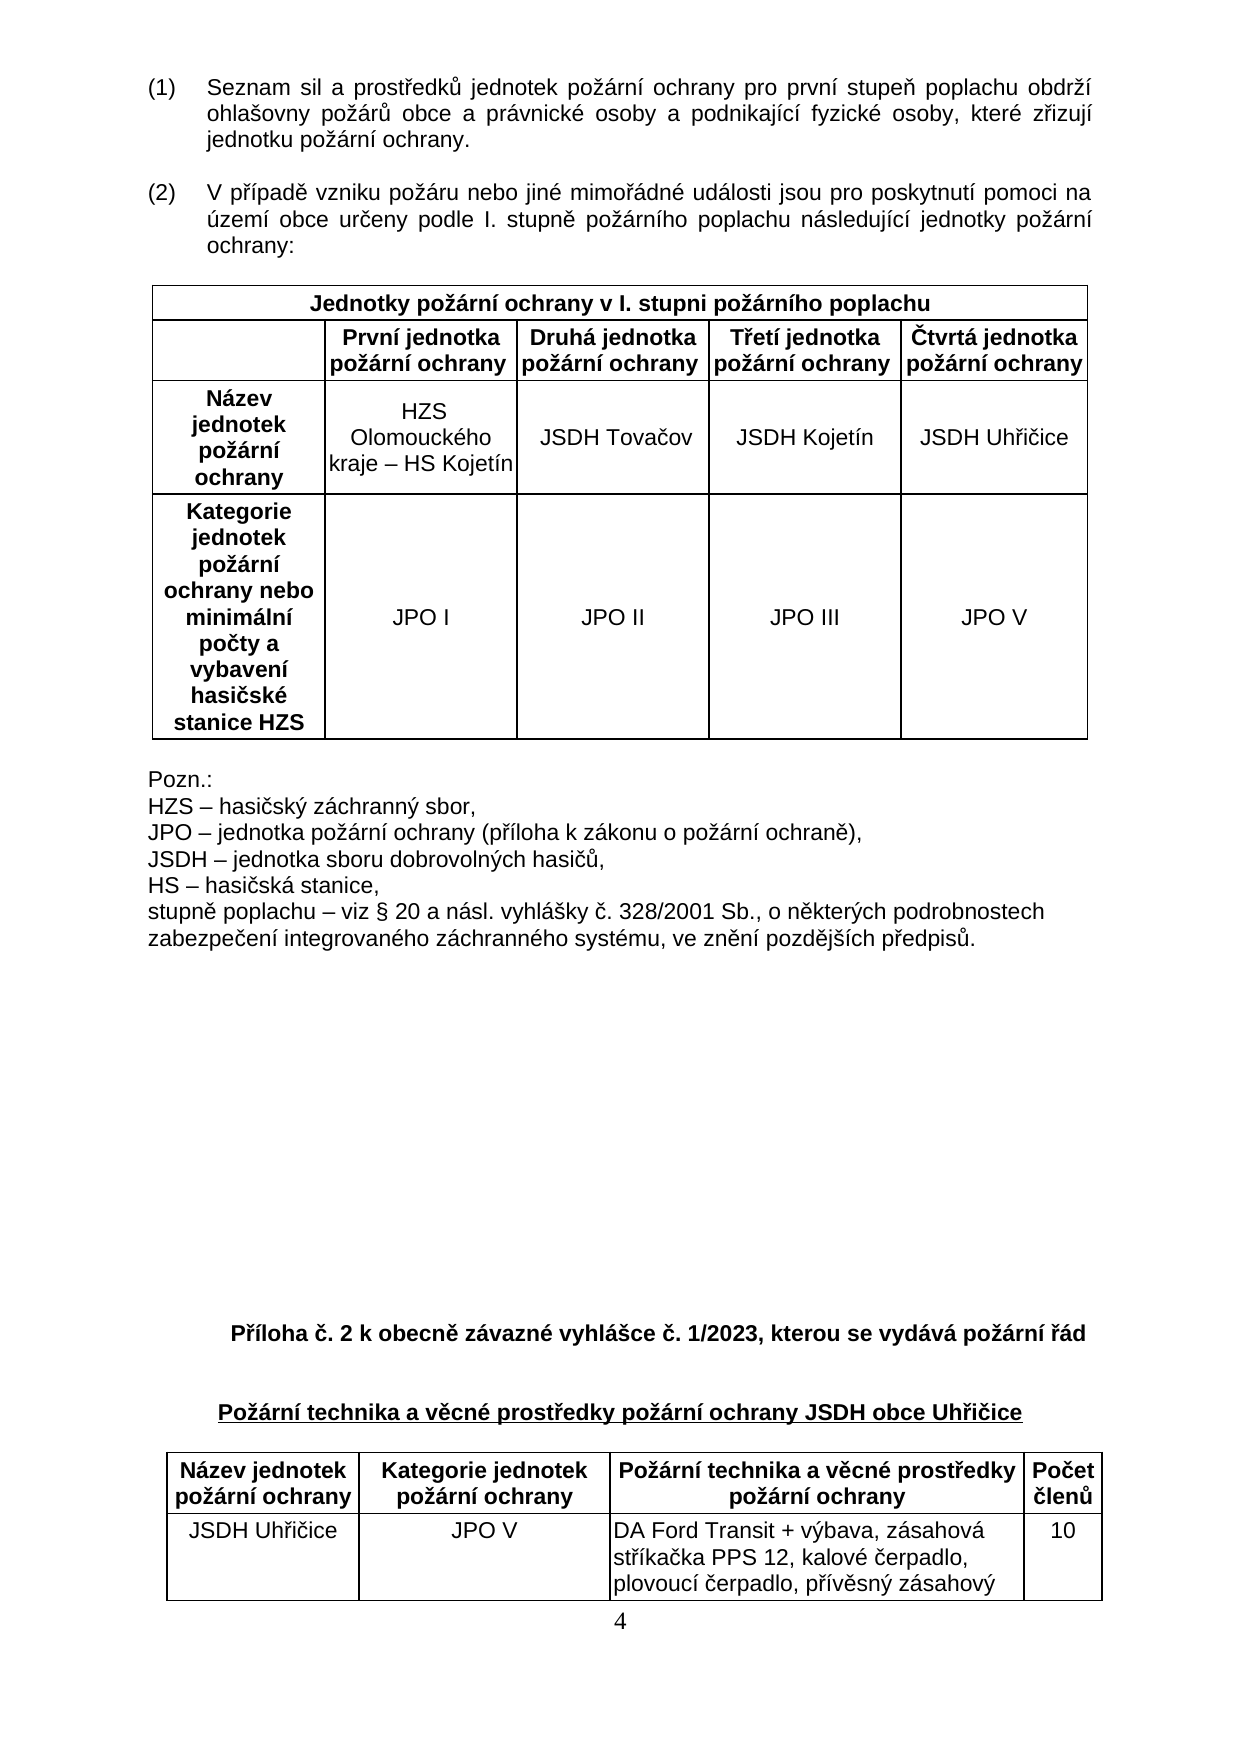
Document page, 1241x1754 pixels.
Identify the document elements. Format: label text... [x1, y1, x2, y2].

text Příloha č. 2 k obecně závazné vyhlášce č. 1/2023, kterou se vydává požární řád [148, 1320, 1093, 1346]
table_cell Čtvrtá jednotka požární ochrany [902, 321, 1087, 380]
text Pozn.: [148, 766, 1093, 793]
table_cell JPO V [360, 1514, 609, 1599]
text Požární technika a věcné prostředky požární ochrany JSDH obce Uhřičice [148, 1399, 1093, 1425]
table_cell JSDH Uhřičice [902, 381, 1087, 493]
table_header Název jednotek požární ochrany [168, 1453, 358, 1512]
table_cell [153, 321, 324, 380]
list Seznam sil a prostředků jednotek požární ochrany pro první stupeň poplachu obdrží ohlašovny požárů obce a právnické osoby a podnikající fyzické osoby, které zřizují jednotku požární ochrany. [148, 74, 1093, 153]
text stupně poplachu – viz § 20 a násl. vyhlášky č. 328/2001 Sb., o některých podrobnostech zabezpečení integrovaného záchranného systému, ve znění pozdějších předpisů. [148, 898, 1093, 951]
table_cell JSDH Kojetín [710, 381, 900, 493]
table_cell Kategorie jednotek požární ochrany nebo minimální počty a vybavení hasičské stanice HZS [153, 495, 324, 738]
table_cell Třetí jednotka požární ochrany [710, 321, 900, 380]
table_header Počet členů [1025, 1453, 1101, 1512]
table_cell JPO III [710, 495, 900, 738]
table_cell HZS Olomouckého kraje – HS Kojetín [326, 381, 516, 493]
table_cell JPO V [902, 495, 1087, 738]
table_header Kategorie jednotek požární ochrany [360, 1453, 609, 1512]
text JPO – jednotka požární ochrany (příloha k zákonu o požární ochraně), [148, 819, 1093, 846]
table_header Požární technika a věcné prostředky požární ochrany [611, 1453, 1023, 1512]
table_cell Název jednotek požární ochrany [153, 381, 324, 493]
table_cell Druhá jednotka požární ochrany [518, 321, 708, 380]
table_cell DA Ford Transit + výbava, zásahová stříkačka PPS 12, kalové čerpadlo, plovoucí čerpadlo, přívěsný zásahový [611, 1514, 1023, 1599]
text JSDH – jednotka sboru dobrovolných hasičů, [148, 846, 1093, 872]
table_cell JPO I [326, 495, 516, 738]
text HZS – hasičský záchranný sbor, [148, 793, 1093, 819]
table_cell JSDH Tovačov [518, 381, 708, 493]
table_cell 10 [1025, 1514, 1101, 1599]
table_cell JPO II [518, 495, 708, 738]
table_header Jednotky požární ochrany v I. stupni požárního poplachu [153, 286, 1087, 319]
list V případě vzniku požáru nebo jiné mimořádné události jsou pro poskytnutí pomoci na území obce určeny podle I. stupně požárního poplachu následující jednotky požární ochrany: [148, 179, 1093, 258]
text HS – hasičská stanice, [148, 872, 1093, 898]
table_cell První jednotka požární ochrany [326, 321, 516, 380]
table_cell JSDH Uhřičice [168, 1514, 358, 1599]
